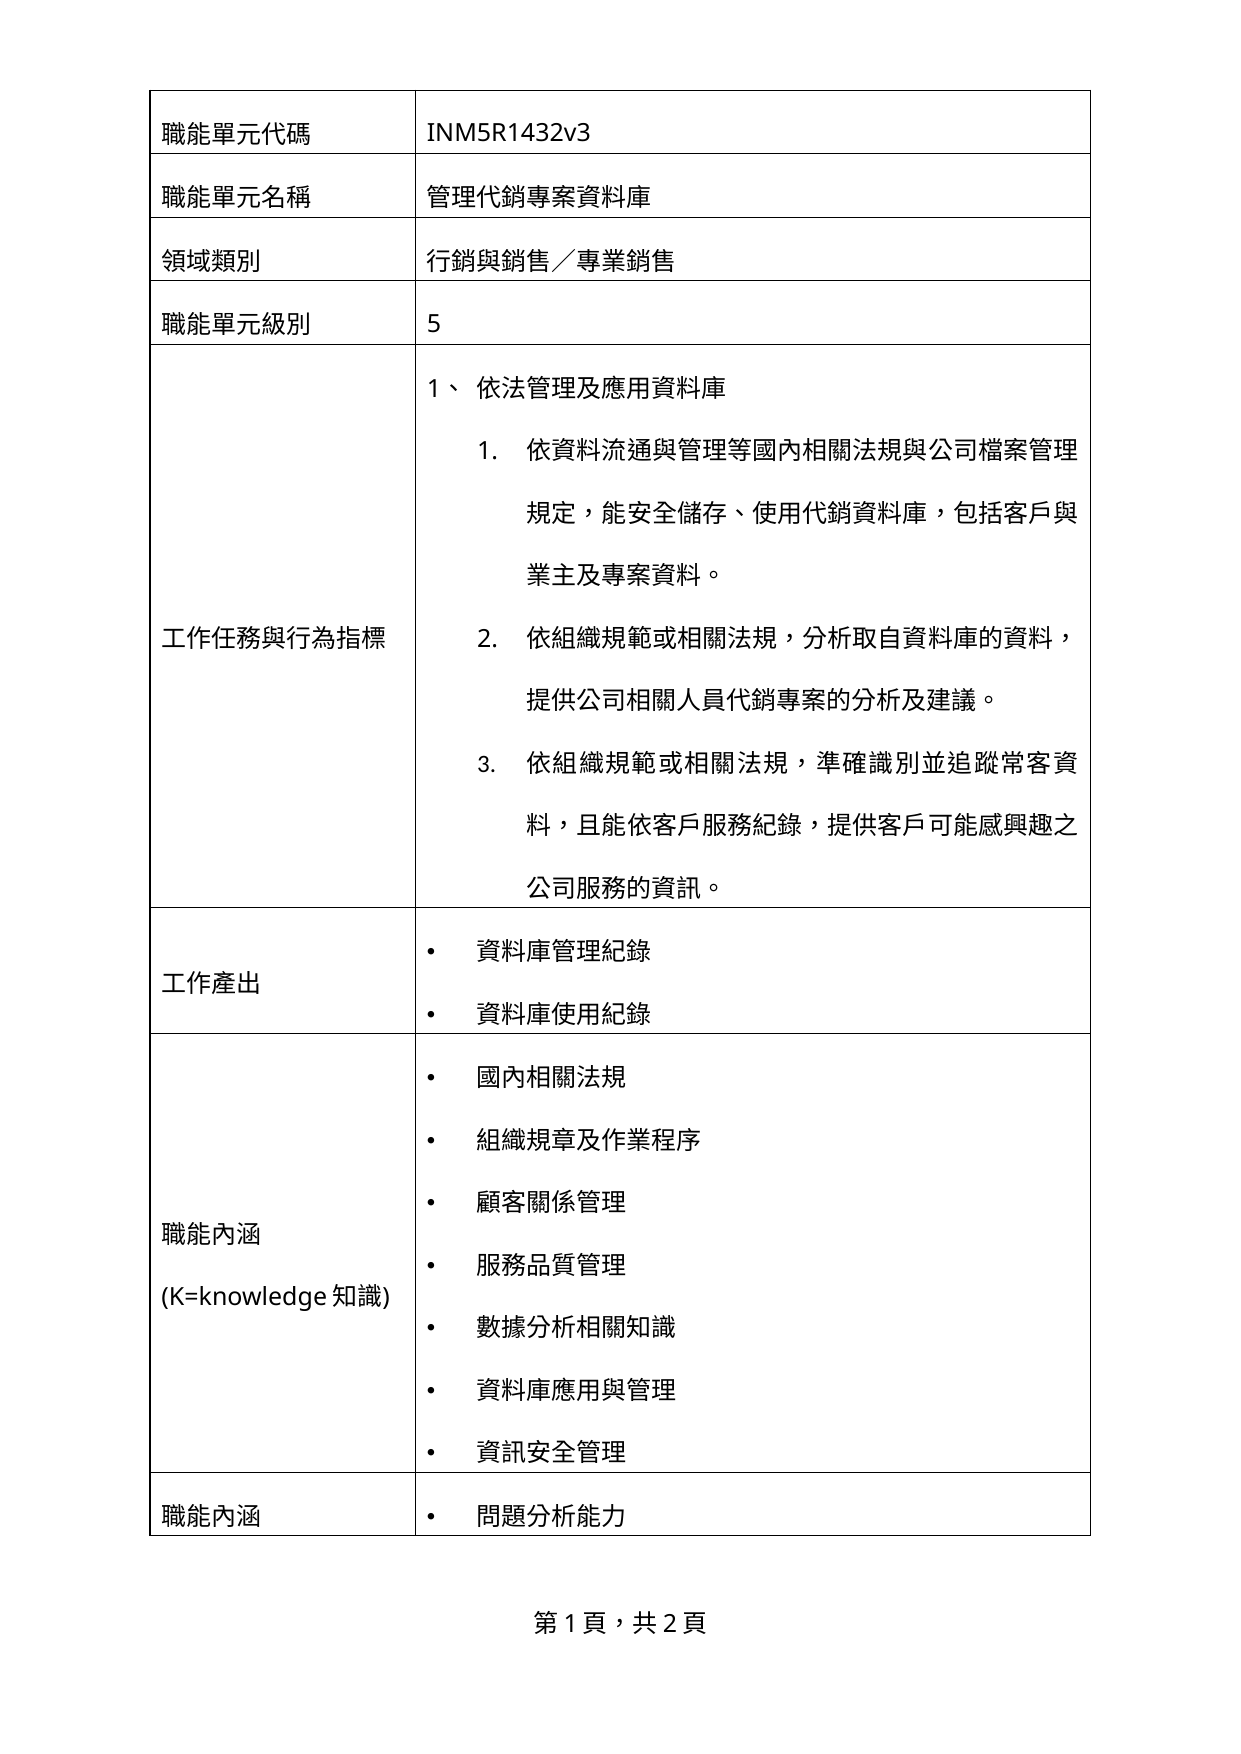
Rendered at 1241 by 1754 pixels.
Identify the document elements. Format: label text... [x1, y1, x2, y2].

table_cell 行銷與銷售／專業銷售 [416, 218, 1090, 280]
table_cell 資料庫管理紀錄 資料庫使用紀錄 [416, 908, 1090, 1033]
table_header 職能單元代碼 [151, 91, 415, 153]
table_cell 領域類別 [151, 218, 415, 280]
table_cell 國內相關法規 組織規章及作業程序 顧客關係管理 服務品質管理 數據分析相關知識 資料庫應用與管理 資訊安全管理 [416, 1034, 1090, 1472]
table_cell 職能內涵 (K=knowledge知識) [151, 1034, 415, 1472]
table_header INM5R1432v3 [416, 91, 1090, 153]
table_cell 5 [416, 281, 1090, 344]
table_cell 管理代銷專案資料庫 [416, 154, 1090, 217]
table_cell 依法管理及應用資料庫 依資料流通與管理等國內相關法規與公司檔案管理規定，能安全儲存、使用代銷資料庫，包括客戶與業主及專案資料。 依組織規範或相關法規，分析取自資料庫的資料，提供公司相關人員代銷專案的分析及建議。 依組織規範或相關法規，準確識別並追蹤常客資料，且能依客戶服務紀錄，提供客戶可能感興趣之公司服務的資訊。 [416, 345, 1090, 907]
table_cell 問題分析能力 資訊科技應用能力 商業文書軟體應用能力 品質管理能力 溝通協調能力 問題解決能力 人脈拓展能力 風險及危機處理能力 資料庫維護管理能力 [416, 1473, 1090, 1535]
table_cell 工作產出 [151, 908, 415, 1033]
table_cell 職能單元名稱 [151, 154, 415, 217]
table_cell 職能內涵 [151, 1473, 415, 1535]
table_cell 工作任務與行為指標 [151, 345, 415, 907]
table_cell 職能單元級別 [151, 281, 415, 344]
